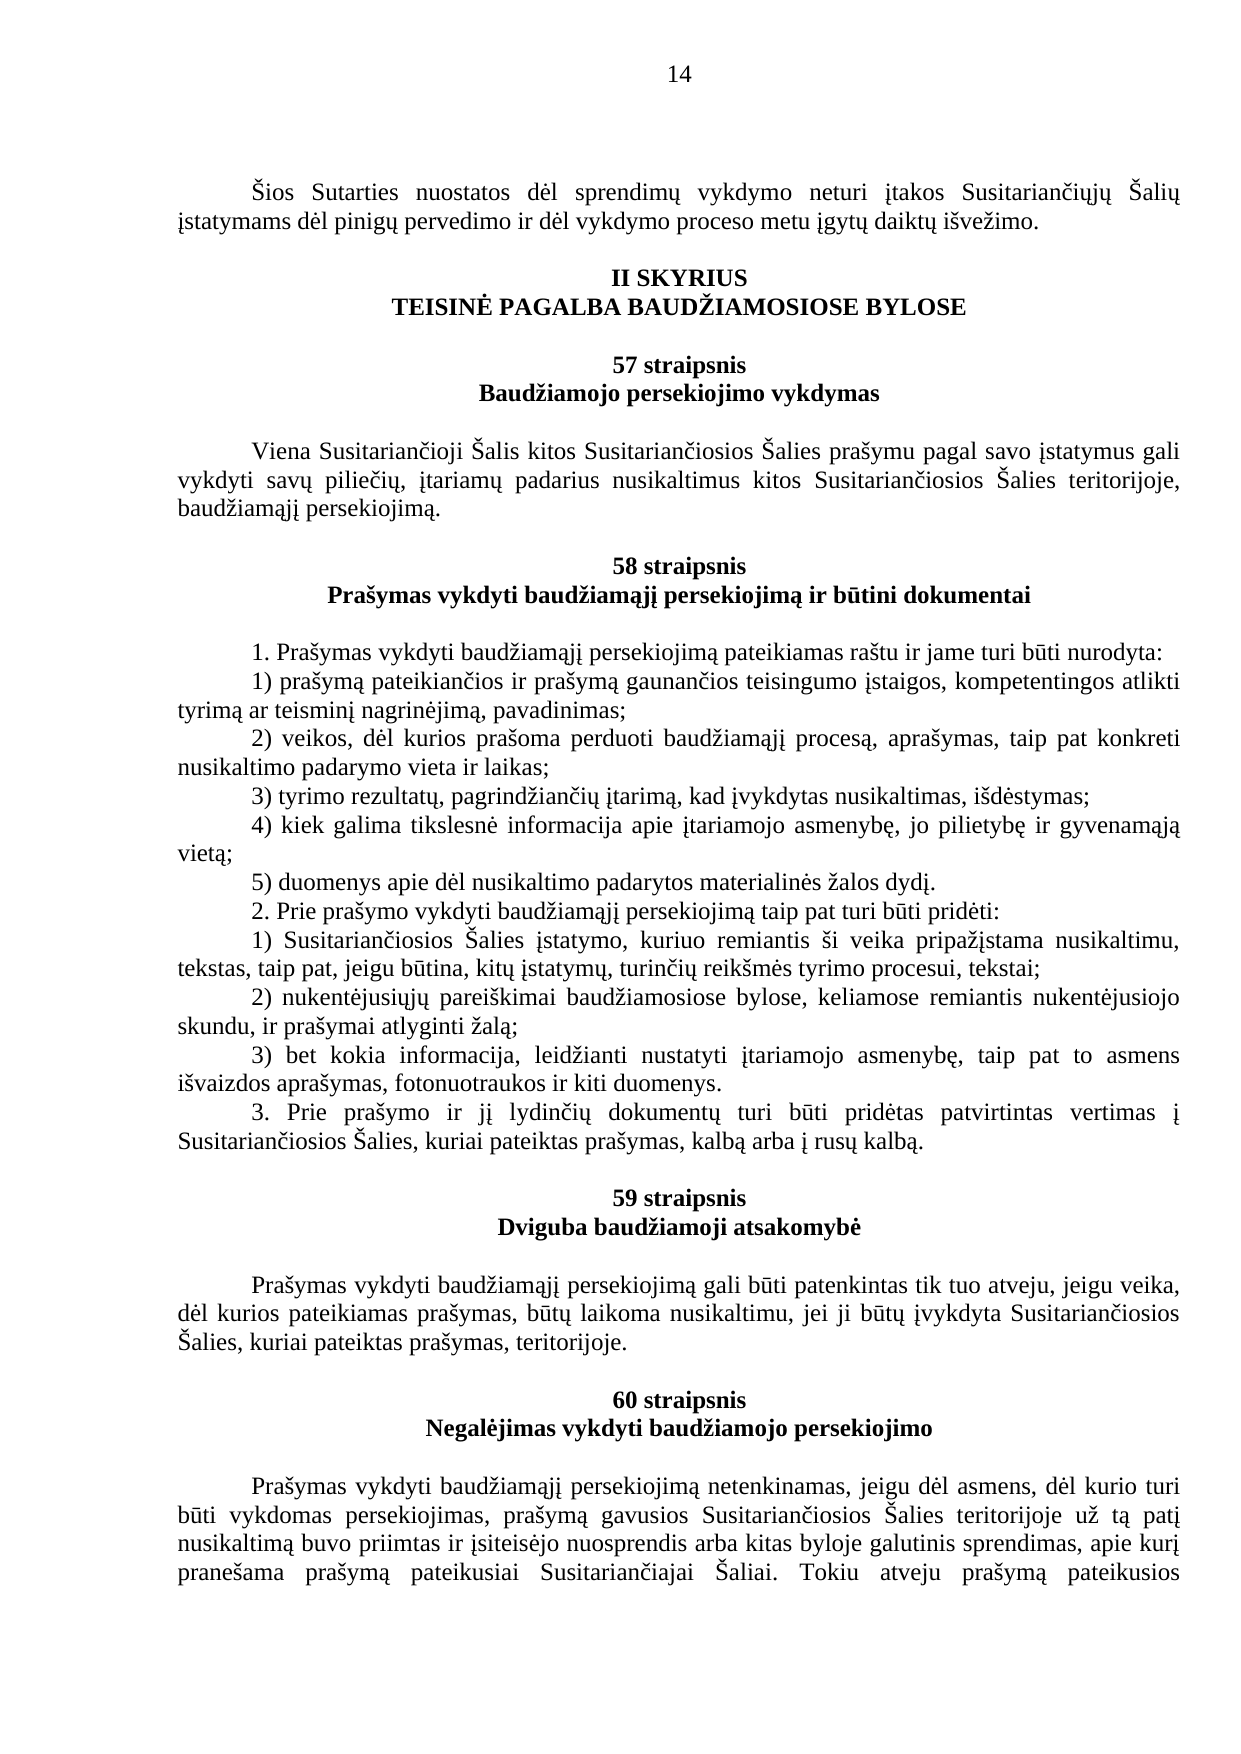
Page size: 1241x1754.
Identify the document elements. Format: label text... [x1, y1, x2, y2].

text 60 straipsnis [177, 1385, 1181, 1413]
text Prašymas vykdyti baudžiamąjį persekiojimą netenkinamas, jeigu dėl asmens, dėl kurio turi būti vykdomas persekiojimas, prašymą gavusios Susitariančiosios Šalies teritorijoje už tą patį nusikaltimą buvo priimtas ir įsiteisėjo nuosprendis arba kitas byloje galutinis sprendimas, apie kurį pranešama prašymą pateikusiai Susitariančiajai Šaliai. Tokiu atveju prašymą pateikusios [177, 1471, 1181, 1586]
text 1) prašymą pateikiančios ir prašymą gaunančios teisingumo įstaigos, kompetentingos atlikti tyrimą ar teisminį nagrinėjimą, pavadinimas; [177, 666, 1181, 723]
text Šios Sutarties nuostatos dėl sprendimų vykdymo neturi įtakos Susitariančiųjų Šalių įstatymams dėl pinigų pervedimo ir dėl vykdymo proceso metu įgytų daiktų išvežimo. [177, 177, 1181, 235]
text 1. Prašymas vykdyti baudžiamąjį persekiojimą pateikiamas raštu ir jame turi būti nurodyta: [177, 637, 1181, 666]
text 58 straipsnis [177, 551, 1181, 580]
text 2. Prie prašymo vykdyti baudžiamąjį persekiojimą taip pat turi būti pridėti: [177, 896, 1181, 925]
text 57 straipsnis [177, 350, 1181, 378]
text 3. Prie prašymo ir jį lydinčių dokumentų turi būti pridėtas patvirtintas vertimas į Susitariančiosios Šalies, kuriai pateiktas prašymas, kalbą arba į rusų kalbą. [177, 1097, 1181, 1155]
text 1) Susitariančiosios Šalies įstatymo, kuriuo remiantis ši veika pripažįstama nusikaltimu, tekstas, taip pat, jeigu būtina, kitų įstatymų, turinčių reikšmės tyrimo procesui, tekstai; [177, 925, 1181, 982]
text 2) veikos, dėl kurios prašoma perduoti baudžiamąjį procesą, aprašymas, taip pat konkreti nusikaltimo padarymo vieta ir laikas; [177, 723, 1181, 781]
text Negalėjimas vykdyti baudžiamojo persekiojimo [177, 1413, 1181, 1442]
text Dviguba baudžiamoji atsakomybė [177, 1212, 1181, 1241]
text 59 straipsnis [177, 1183, 1181, 1212]
text Prašymas vykdyti baudžiamąjį persekiojimą ir būtini dokumentai [177, 580, 1181, 608]
text 3) bet kokia informacija, leidžianti nustatyti įtariamojo asmenybę, taip pat to asmens išvaizdos aprašymas, fotonuotraukos ir kiti duomenys. [177, 1040, 1181, 1097]
text 2) nukentėjusiųjų pareiškimai baudžiamosiose bylose, keliamose remiantis nukentėjusiojo skundu, ir prašymai atlyginti žalą; [177, 982, 1181, 1040]
text 3) tyrimo rezultatų, pagrindžiančių įtarimą, kad įvykdytas nusikaltimas, išdėstymas; [177, 781, 1181, 810]
text 4) kiek galima tikslesnė informacija apie įtariamojo asmenybę, jo pilietybę ir gyvenamąją vietą; [177, 810, 1181, 867]
text II SKYRIUS [177, 263, 1181, 292]
text Prašymas vykdyti baudžiamąjį persekiojimą gali būti patenkintas tik tuo atveju, jeigu veika, dėl kurios pateikiamas prašymas, būtų laikoma nusikaltimu, jei ji būtų įvykdyta Susitariančiosios Šalies, kuriai pateiktas prašymas, teritorijoje. [177, 1270, 1181, 1356]
text TEISINĖ PAGALBA BAUDŽIAMOSIOSE BYLOSE [177, 292, 1181, 321]
text Viena Susitariančioji Šalis kitos Susitariančiosios Šalies prašymu pagal savo įstatymus gali vykdyti savų piliečių, įtariamų padarius nusikaltimus kitos Susitariančiosios Šalies teritorijoje, baudžiamąjį persekiojimą. [177, 436, 1181, 522]
text 5) duomenys apie dėl nusikaltimo padarytos materialinės žalos dydį. [177, 867, 1181, 896]
text Baudžiamojo persekiojimo vykdymas [177, 378, 1181, 407]
